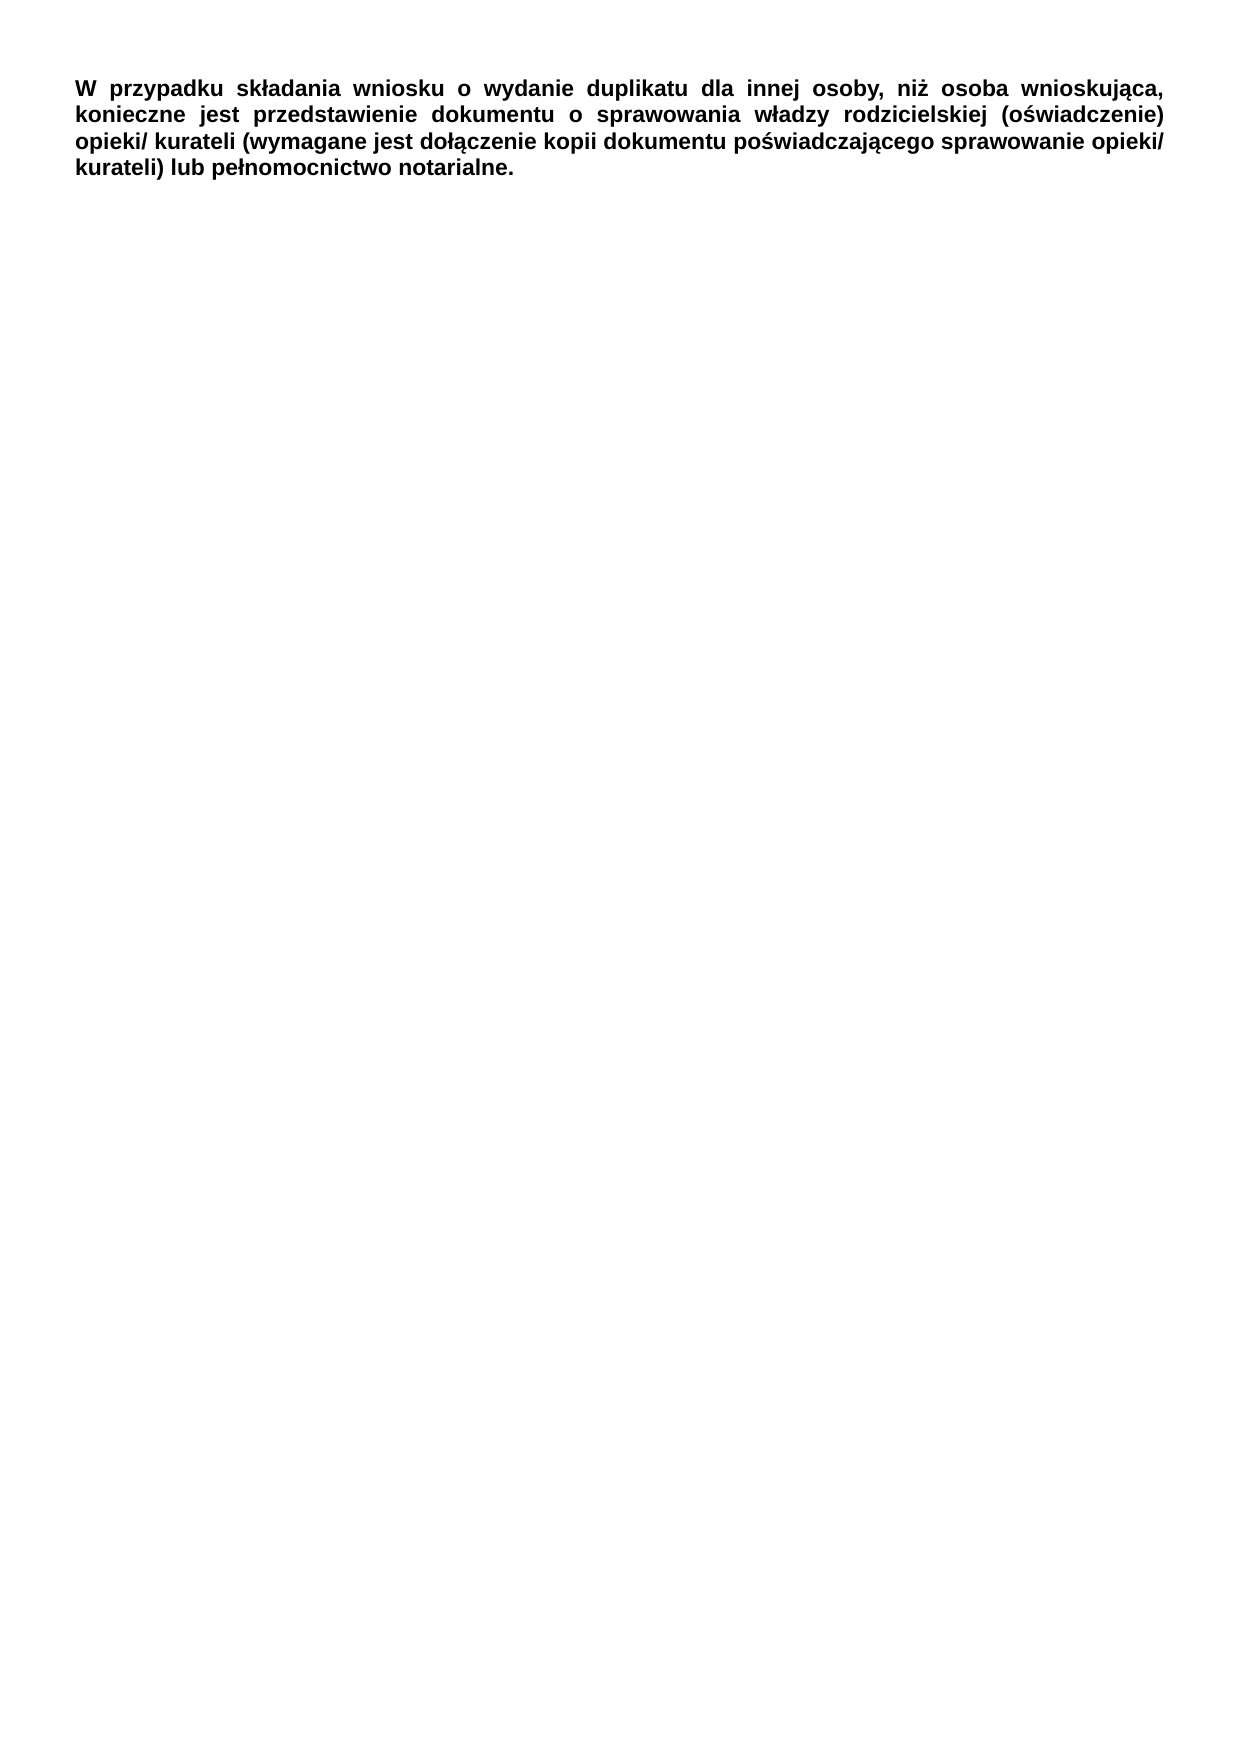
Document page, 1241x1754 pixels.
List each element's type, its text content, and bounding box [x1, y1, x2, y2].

text W przypadku składania wniosku o wydanie duplikatu dla innej osoby, niż osoba wnioskująca, konieczne jest przedstawienie dokumentu o sprawowania władzy rodzicielskiej (oświadczenie) opieki/ kurateli (wymagane jest dołączenie kopii dokumentu poświadczającego sprawowanie opieki/ kurateli) lub pełnomocnictwo notarialne. [75, 75, 1165, 180]
